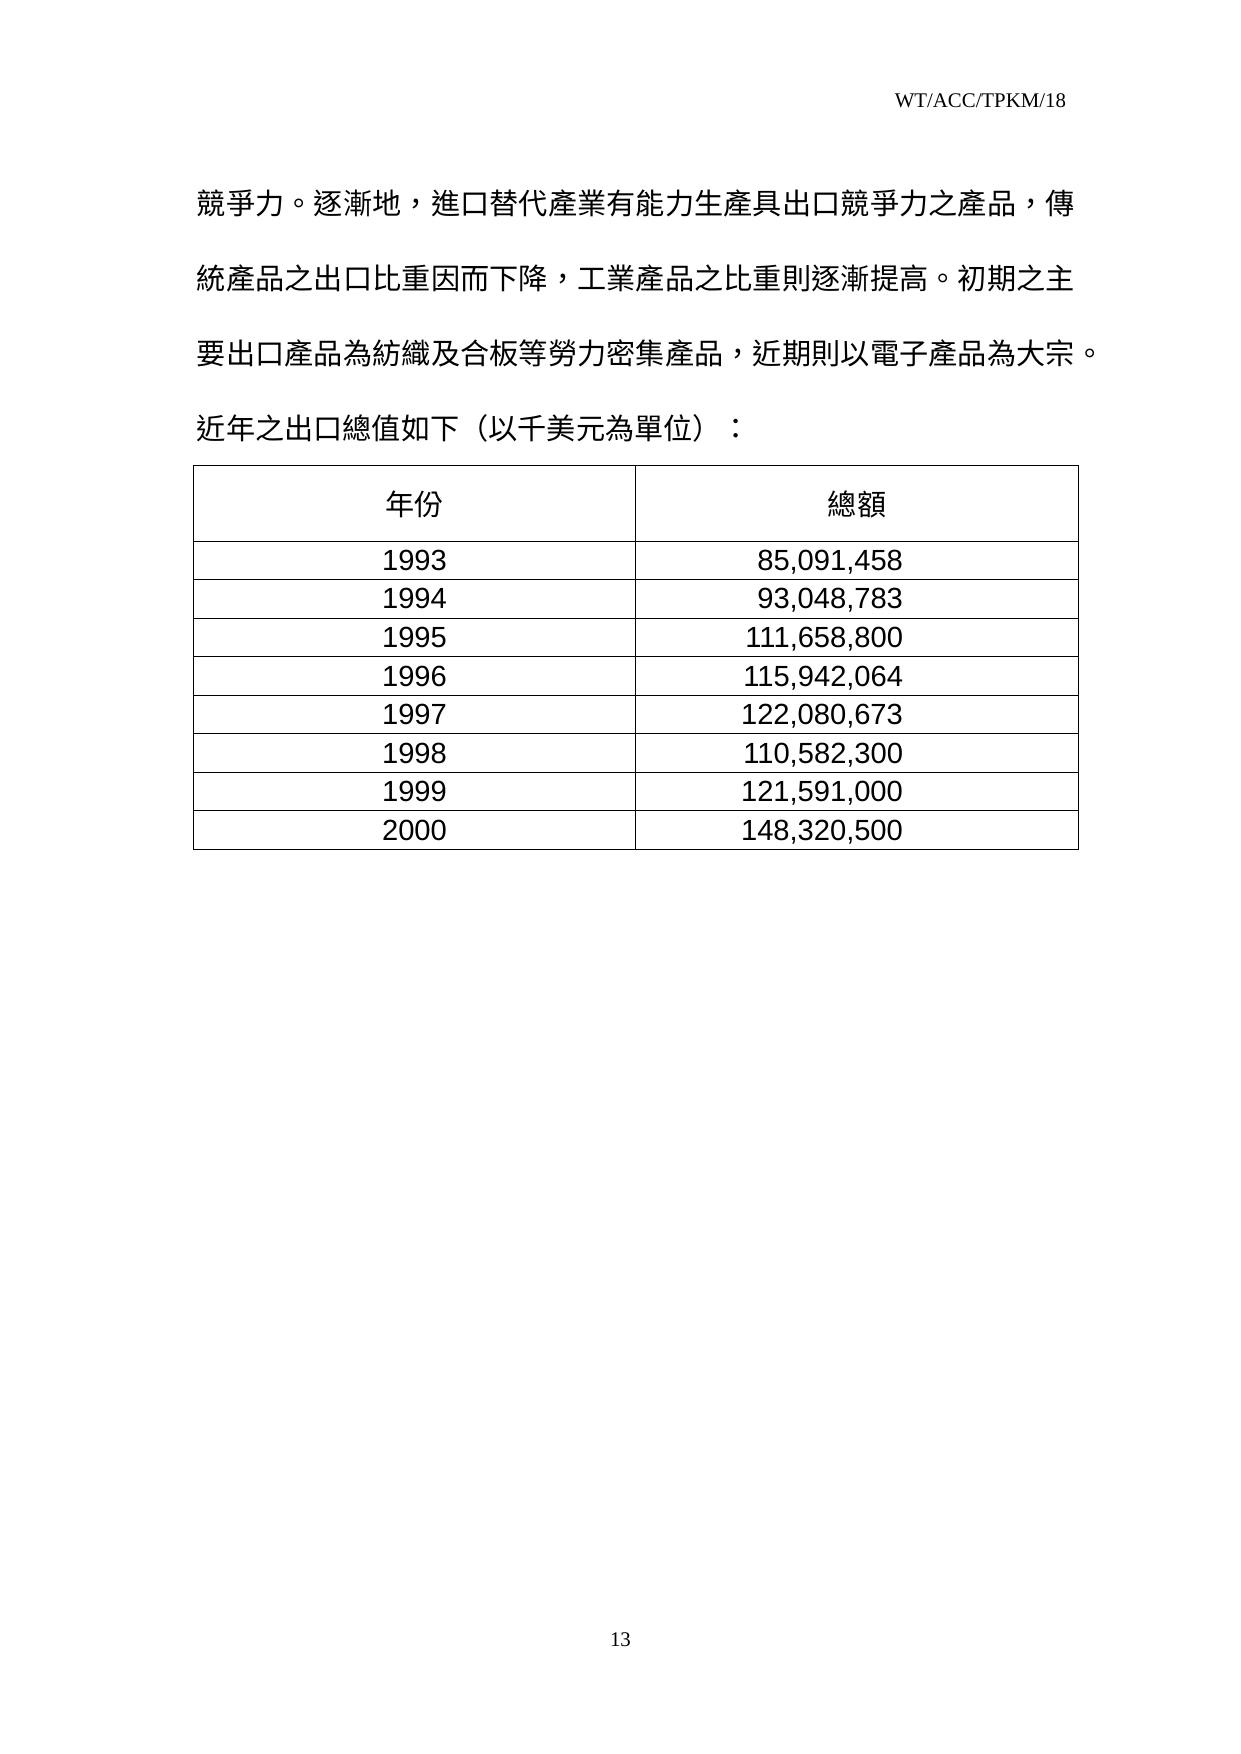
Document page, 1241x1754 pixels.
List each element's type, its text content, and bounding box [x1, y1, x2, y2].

table_cell 1995 [194, 619, 635, 656]
table_cell 1996 [194, 657, 635, 695]
table_cell 122,080,673 [636, 696, 1078, 733]
table_cell 1999 [194, 773, 635, 810]
text 5. 他進一步表示，政府政策將經濟結構由農業調整為基本工業及重工業，中間產品產業已在進口替代與經濟整合過程中建立。交通大幅改善，大量投資於興建港口、機場及高速公路。中華台北當局並加強農村發展，及採行改善農村收入之措施。近來，政府進一步推動工業結構調整，教育機構更為著重科學與技術教育，俾提供高素質之勞動力。在1990年代，經濟自由化與國際化持續進行。基礎建設投資、污染管制、經濟私有化皆加速進行。就業形態亦由農業部門轉為工業及服務業部門。中華台北代表並指出，當中華台北開始執行進口替代策略時，出口品以糖、米、香蕉、茶葉及農產加工品為主，僅少數工業產品具出口競爭力。逐漸地，進口替代產業有能力生產具出口競爭力之產品，傳統產品之出口比重因而下降，工業產品之比重則逐漸提高。初期之主要出口產品為紡織及合板等勞力密集產品，近期則以電子產品為大宗。近年之出口總值如下（以千美元為單位）： [165, 164, 1075, 464]
table_cell 121,591,000 [636, 773, 1078, 810]
table_cell 148,320,500 [636, 811, 1078, 849]
table_cell 1997 [194, 696, 635, 733]
table_cell 1994 [194, 580, 635, 618]
table_header 年份 [194, 466, 635, 541]
table_cell 1998 [194, 734, 635, 772]
table_cell 1993 [194, 542, 635, 579]
table_cell 110,582,300 [636, 734, 1078, 772]
table_cell 115,942,064 [636, 657, 1078, 695]
table_cell 2000 [194, 811, 635, 849]
table_cell 93,048,783 [636, 580, 1078, 618]
table_cell 111,658,800 [636, 619, 1078, 656]
table_header 總額 [636, 466, 1078, 541]
table_cell 85,091,458 [636, 542, 1078, 579]
